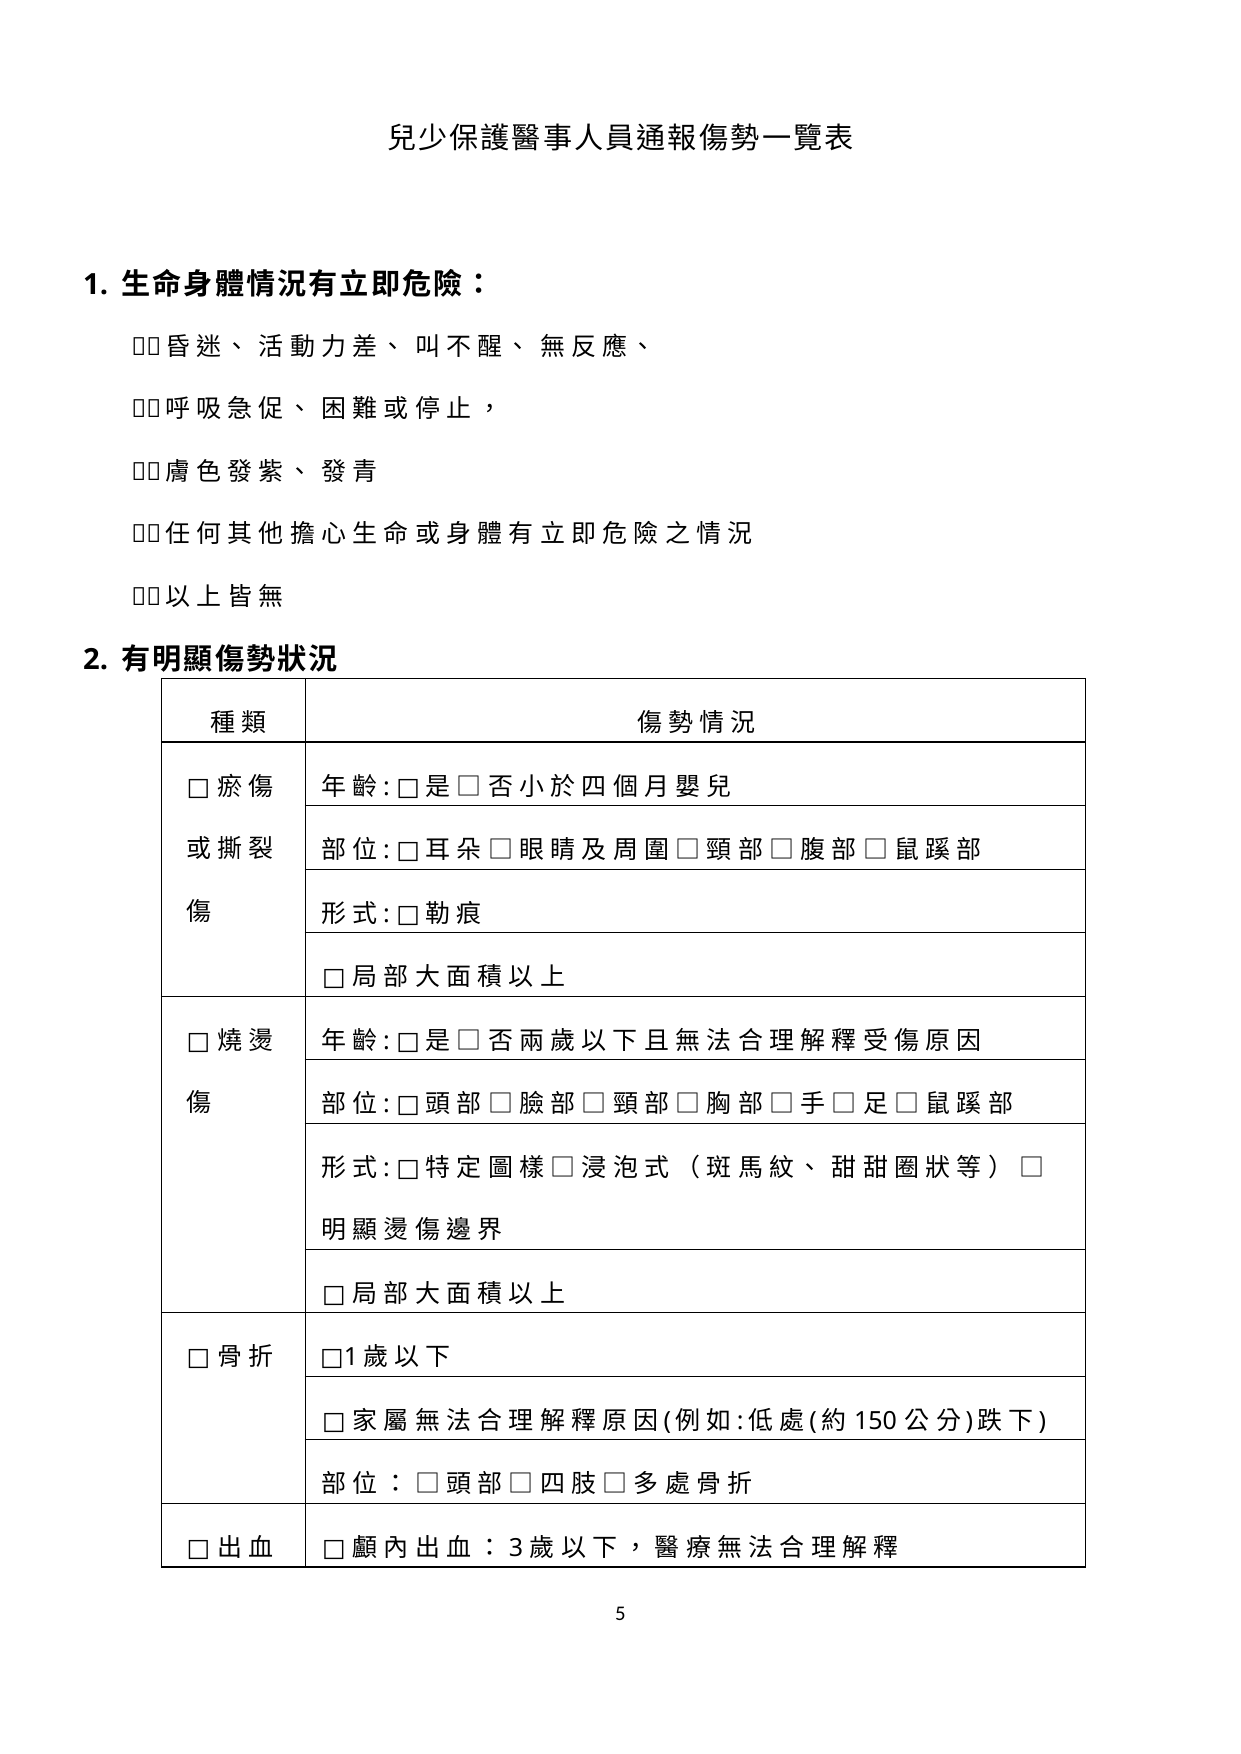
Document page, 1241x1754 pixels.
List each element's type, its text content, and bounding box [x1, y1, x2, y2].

table_cell 部位: □耳朵□眼睛及周圍□頸部□腹部□鼠蹊部 [306, 806, 1085, 868]
text 昏迷、活動力差、叫不醒、無反應、 [123, 303, 1162, 365]
table_cell 年齡: □是□否小於四個月嬰兒 [306, 743, 1085, 805]
table_cell 部位：□頭部□四肢□多處骨折 [306, 1440, 1085, 1503]
table_cell 部位: □頭部□臉部□頸部□胸部□手□足□鼠蹊部 [306, 1060, 1085, 1123]
text 2. 有明顯傷勢狀況 [78, 615, 1162, 678]
text 以上皆無 [123, 553, 1162, 615]
table_cell □瘀傷或撕裂傷 [162, 743, 305, 996]
table_cell □顱內出血：3歲以下，醫療無法合理解釋 [306, 1504, 1085, 1566]
text 兒少保護醫事人員通報傷勢一覽表 [78, 94, 1162, 157]
table_cell □局部大面積以上 [306, 1250, 1085, 1312]
table_cell □1歲以下 [306, 1313, 1085, 1376]
text 任何其他擔心生命或身體有立即危險之情況 [123, 490, 1162, 553]
text 膚色發紫、發青 [123, 428, 1162, 490]
table_cell □出血 [162, 1504, 305, 1566]
table_cell 形式: □特定圖樣□浸泡式（斑馬紋、甜甜圈狀等）□明顯燙傷邊界 [306, 1124, 1085, 1249]
table_cell □局部大面積以上 [306, 933, 1085, 996]
table_cell □骨折 [162, 1313, 305, 1503]
table_cell □家屬無法合理解釋原因(例如:低處(約150公分)跌下) [306, 1377, 1085, 1439]
table_cell 形式: □勒痕 [306, 870, 1085, 932]
table_header 傷勢情況 [306, 679, 1085, 741]
text 呼吸急促、困難或停止， [123, 365, 1162, 428]
table_cell □燒燙傷 [162, 997, 305, 1312]
text 1. 生命身體情況有立即危險： [78, 240, 1162, 303]
table_cell 年齡: □是□否兩歲以下且無法合理解釋受傷原因 [306, 997, 1085, 1059]
table_header 種類 [162, 679, 305, 741]
